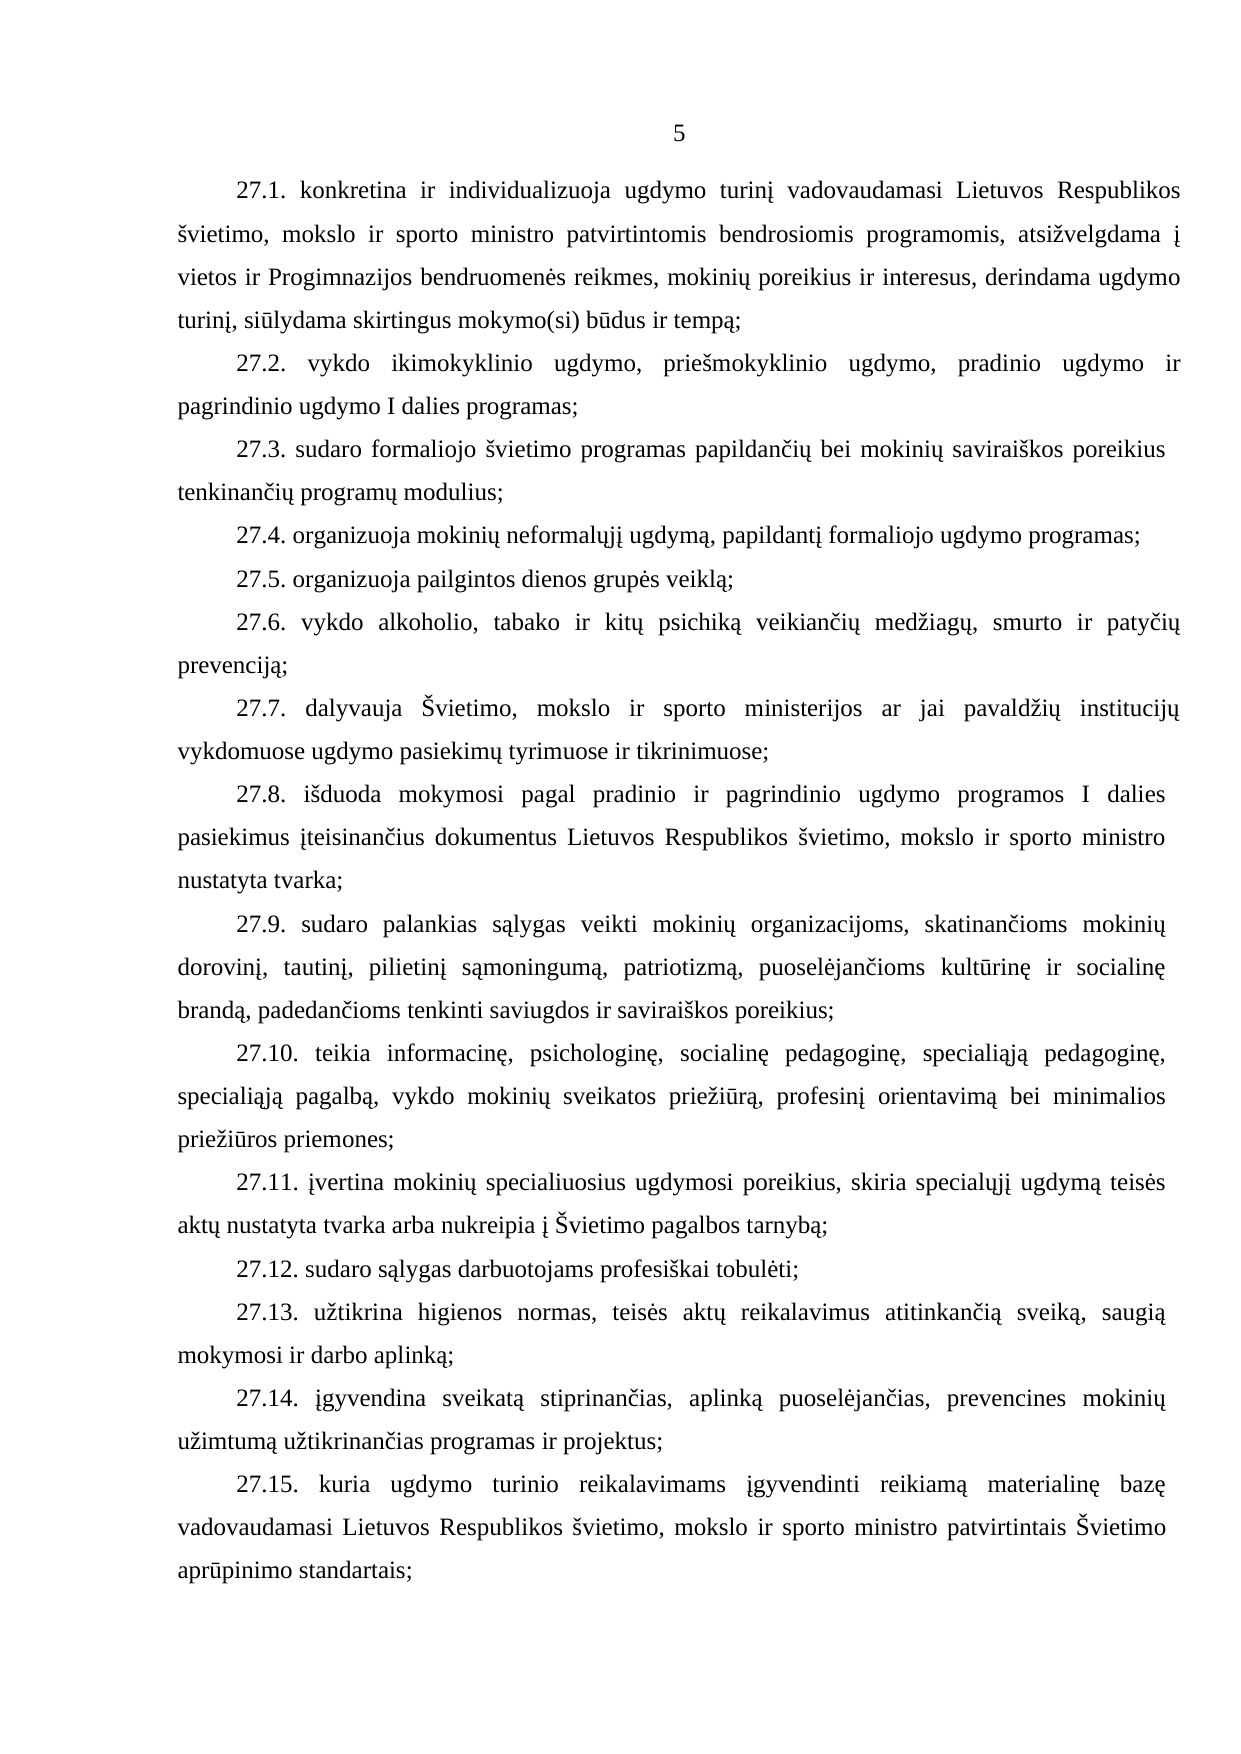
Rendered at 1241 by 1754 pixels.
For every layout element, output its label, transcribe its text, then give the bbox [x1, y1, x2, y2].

text 27.4. organizuoja mokinių neformalųjį ugdymą, papildantį formaliojo ugdymo programas; [236, 521, 1181, 549]
text 27.5. organizuoja pailgintos dienos grupės veiklą; [236, 564, 1181, 592]
text 27.10. teikia informacinę, psichologinę, socialinę pedagoginę, specialiąją pedagoginę, specialiąją pagalbą, vykdo mokinių sveikatos priežiūrą, profesinį orientavimą bei minimalios priežiūros priemones; [177, 1038, 1167, 1153]
text 27.6. vykdo alkoholio, tabako ir kitų psichiką veikiančių medžiagų, smurto ir patyčių prevenciją; [177, 607, 1181, 679]
text 27.1. konkretina ir individualizuoja ugdymo turinį vadovaudamasi Lietuvos Respublikos švietimo, mokslo ir sporto ministro patvirtintomis bendrosiomis programomis, atsižvelgdama į vietos ir Progimnazijos bendruomenės reikmes, mokinių poreikius ir interesus, derindama ugdymo turinį, siūlydama skirtingus mokymo(si) būdus ir tempą; [177, 176, 1181, 334]
text 27.15. kuria ugdymo turinio reikalavimams įgyvendinti reikiamą materialinę bazę vadovaudamasi Lietuvos Respublikos švietimo, mokslo ir sporto ministro patvirtintais Švietimo aprūpinimo standartais; [177, 1469, 1167, 1584]
text 27.12. sudaro sąlygas darbuotojams profesiškai tobulėti; [236, 1254, 1167, 1282]
text 27.2. vykdo ikimokyklinio ugdymo, priešmokyklinio ugdymo, pradinio ugdymo ir pagrindinio ugdymo I dalies programas; [177, 348, 1181, 420]
text 27.11. įvertina mokinių specialiuosius ugdymosi poreikius, skiria specialųjį ugdymą teisės aktų nustatyta tvarka arba nukreipia į Švietimo pagalbos tarnybą; [177, 1167, 1167, 1239]
text 27.14. įgyvendina sveikatą stiprinančias, aplinką puoselėjančias, prevencines mokinių užimtumą užtikrinančias programas ir projektus; [177, 1383, 1167, 1455]
text 27.9. sudaro palankias sąlygas veikti mokinių organizacijoms, skatinančioms mokinių dorovinį, tautinį, pilietinį sąmoningumą, patriotizmą, puoselėjančioms kultūrinę ir socialinę brandą, padedančioms tenkinti saviugdos ir saviraiškos poreikius; [177, 909, 1167, 1024]
text 27.13. užtikrina higienos normas, teisės aktų reikalavimus atitinkančią sveiką, saugią mokymosi ir darbo aplinką; [177, 1297, 1167, 1369]
text 27.8. išduoda mokymosi pagal pradinio ir pagrindinio ugdymo programos I dalies pasiekimus įteisinančius dokumentus Lietuvos Respublikos švietimo, mokslo ir sporto ministro nustatyta tvarka; [177, 779, 1167, 894]
text 27.7. dalyvauja Švietimo, mokslo ir sporto ministerijos ar jai pavaldžių institucijų vykdomuose ugdymo pasiekimų tyrimuose ir tikrinimuose; [177, 693, 1181, 765]
text 27.3. sudaro formaliojo švietimo programas papildančių bei mokinių saviraiškos poreikius tenkinančių programų modulius; [177, 434, 1167, 506]
